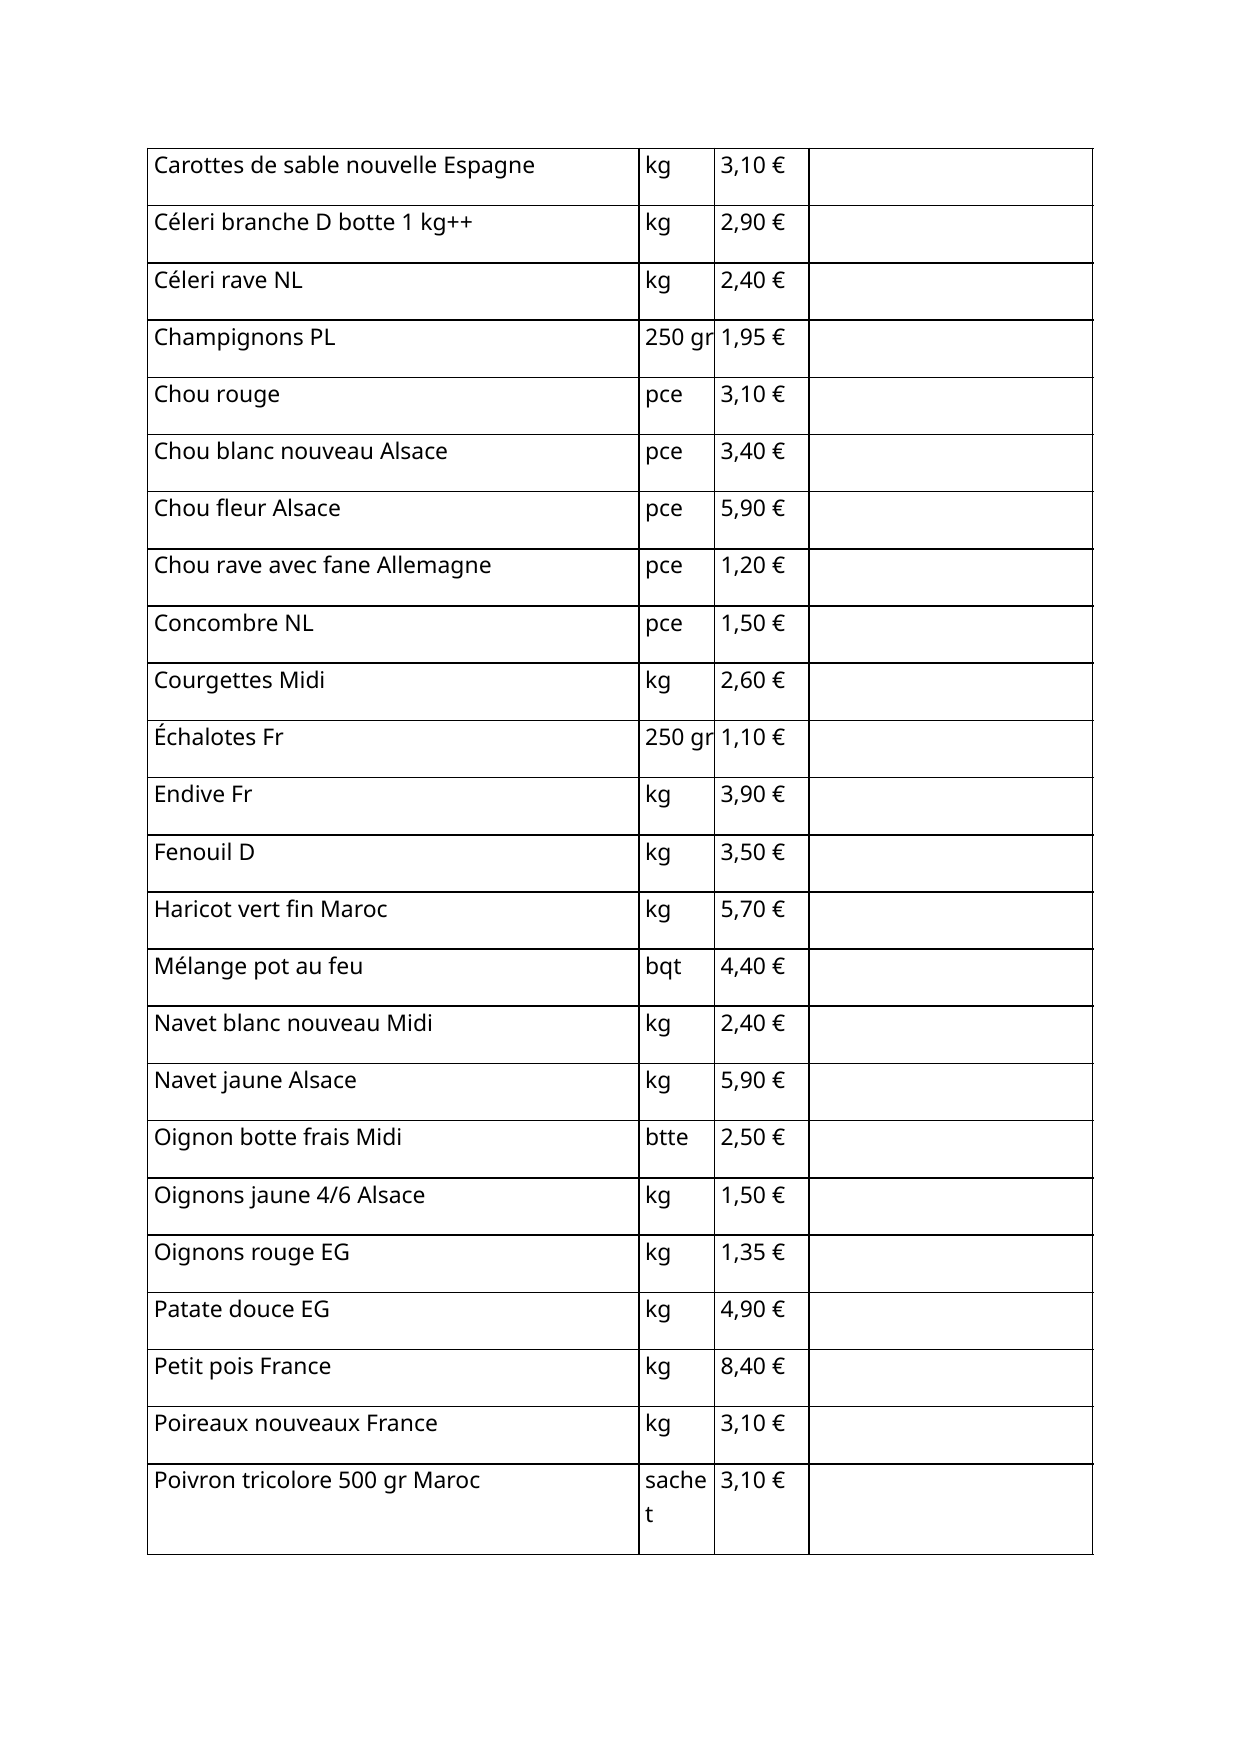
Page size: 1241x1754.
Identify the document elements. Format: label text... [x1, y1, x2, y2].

table_cell [810, 1179, 1092, 1234]
table_cell Oignon botte frais Midi [148, 1121, 638, 1177]
table_cell Endive Fr [148, 778, 638, 834]
table_cell [810, 435, 1092, 491]
table_cell 3,40 € [715, 435, 808, 491]
table_cell [810, 1350, 1092, 1406]
table_cell bqt [640, 950, 714, 1005]
table_cell [810, 1407, 1092, 1463]
table_cell btte [640, 1121, 714, 1177]
table_cell pce [640, 492, 714, 548]
table_cell Petit pois France [148, 1350, 638, 1406]
table_cell 2,60 € [715, 664, 808, 719]
table_cell 1,50 € [715, 1179, 808, 1234]
table_cell [810, 149, 1092, 205]
table_cell Courgettes Midi [148, 664, 638, 719]
table_cell 4,40 € [715, 950, 808, 1005]
table_cell [810, 492, 1092, 548]
table_cell Céleri branche D botte 1 kg++ [148, 206, 638, 262]
table_cell [810, 550, 1092, 605]
table_cell Chou fleur Alsace [148, 492, 638, 548]
table_cell kg [640, 1407, 714, 1463]
table_cell 4,90 € [715, 1293, 808, 1348]
table_cell [810, 206, 1092, 262]
table_cell [810, 664, 1092, 719]
table_cell 3,10 € [715, 149, 808, 205]
table_cell [810, 321, 1092, 376]
table_cell Carottes de sable nouvelle Espagne [148, 149, 638, 205]
table_cell [810, 1007, 1092, 1063]
table_cell 1,35 € [715, 1236, 808, 1291]
table_cell Céleri rave NL [148, 264, 638, 319]
table_cell Patate douce EG [148, 1293, 638, 1348]
table_cell [810, 607, 1092, 662]
table_cell 2,90 € [715, 206, 808, 262]
table_cell [810, 378, 1092, 433]
table_cell sachet [640, 1465, 714, 1553]
table_cell 2,50 € [715, 1121, 808, 1177]
table_cell 5,90 € [715, 1064, 808, 1120]
table_cell [810, 721, 1092, 777]
table_cell 250 gr [640, 321, 714, 376]
table_cell kg [640, 836, 714, 891]
table_cell Poivron tricolore 500 gr Maroc [148, 1465, 638, 1553]
table_cell 1,95 € [715, 321, 808, 376]
table_cell [810, 1236, 1092, 1291]
table_cell kg [640, 1007, 714, 1063]
table_cell pce [640, 378, 714, 433]
table_cell [810, 893, 1092, 948]
table_cell Chou rave avec fane Allemagne [148, 550, 638, 605]
table_cell 2,40 € [715, 264, 808, 319]
table_cell 5,90 € [715, 492, 808, 548]
table_cell [810, 1064, 1092, 1120]
table_cell Champignons PL [148, 321, 638, 376]
table_cell Navet blanc nouveau Midi [148, 1007, 638, 1063]
table_cell 5,70 € [715, 893, 808, 948]
table_cell [810, 264, 1092, 319]
table_cell 1,50 € [715, 607, 808, 662]
table_cell [810, 1293, 1092, 1348]
table_cell 8,40 € [715, 1350, 808, 1406]
table_cell 1,10 € [715, 721, 808, 777]
table_cell [810, 778, 1092, 834]
table_cell 3,10 € [715, 1465, 808, 1553]
table_cell pce [640, 607, 714, 662]
table_cell Oignons rouge EG [148, 1236, 638, 1291]
table_cell 2,40 € [715, 1007, 808, 1063]
table_cell kg [640, 778, 714, 834]
table_cell Concombre NL [148, 607, 638, 662]
table_cell 3,10 € [715, 1407, 808, 1463]
table_cell Échalotes Fr [148, 721, 638, 777]
table_cell kg [640, 1350, 714, 1406]
table_cell Mélange pot au feu [148, 950, 638, 1005]
table_cell [810, 836, 1092, 891]
table_cell pce [640, 435, 714, 491]
table_cell pce [640, 550, 714, 605]
table_cell kg [640, 1293, 714, 1348]
table_cell [810, 950, 1092, 1005]
table_cell 3,10 € [715, 378, 808, 433]
table_cell kg [640, 893, 714, 948]
table_cell Poireaux nouveaux France [148, 1407, 638, 1463]
table_cell kg [640, 1236, 714, 1291]
table_cell kg [640, 1179, 714, 1234]
table_cell [810, 1465, 1092, 1553]
table_cell Fenouil D [148, 836, 638, 891]
table_cell Chou blanc nouveau Alsace [148, 435, 638, 491]
table_cell 250 gr [640, 721, 714, 777]
table_cell 3,90 € [715, 778, 808, 834]
table_cell kg [640, 206, 714, 262]
table_cell 1,20 € [715, 550, 808, 605]
table_cell [810, 1121, 1092, 1177]
table_cell Haricot vert fin Maroc [148, 893, 638, 948]
table_cell kg [640, 664, 714, 719]
table_cell Oignons jaune 4/6 Alsace [148, 1179, 638, 1234]
table_cell kg [640, 149, 714, 205]
table_cell Navet jaune Alsace [148, 1064, 638, 1120]
table_cell 3,50 € [715, 836, 808, 891]
table_cell Chou rouge [148, 378, 638, 433]
table_cell kg [640, 1064, 714, 1120]
table_cell kg [640, 264, 714, 319]
